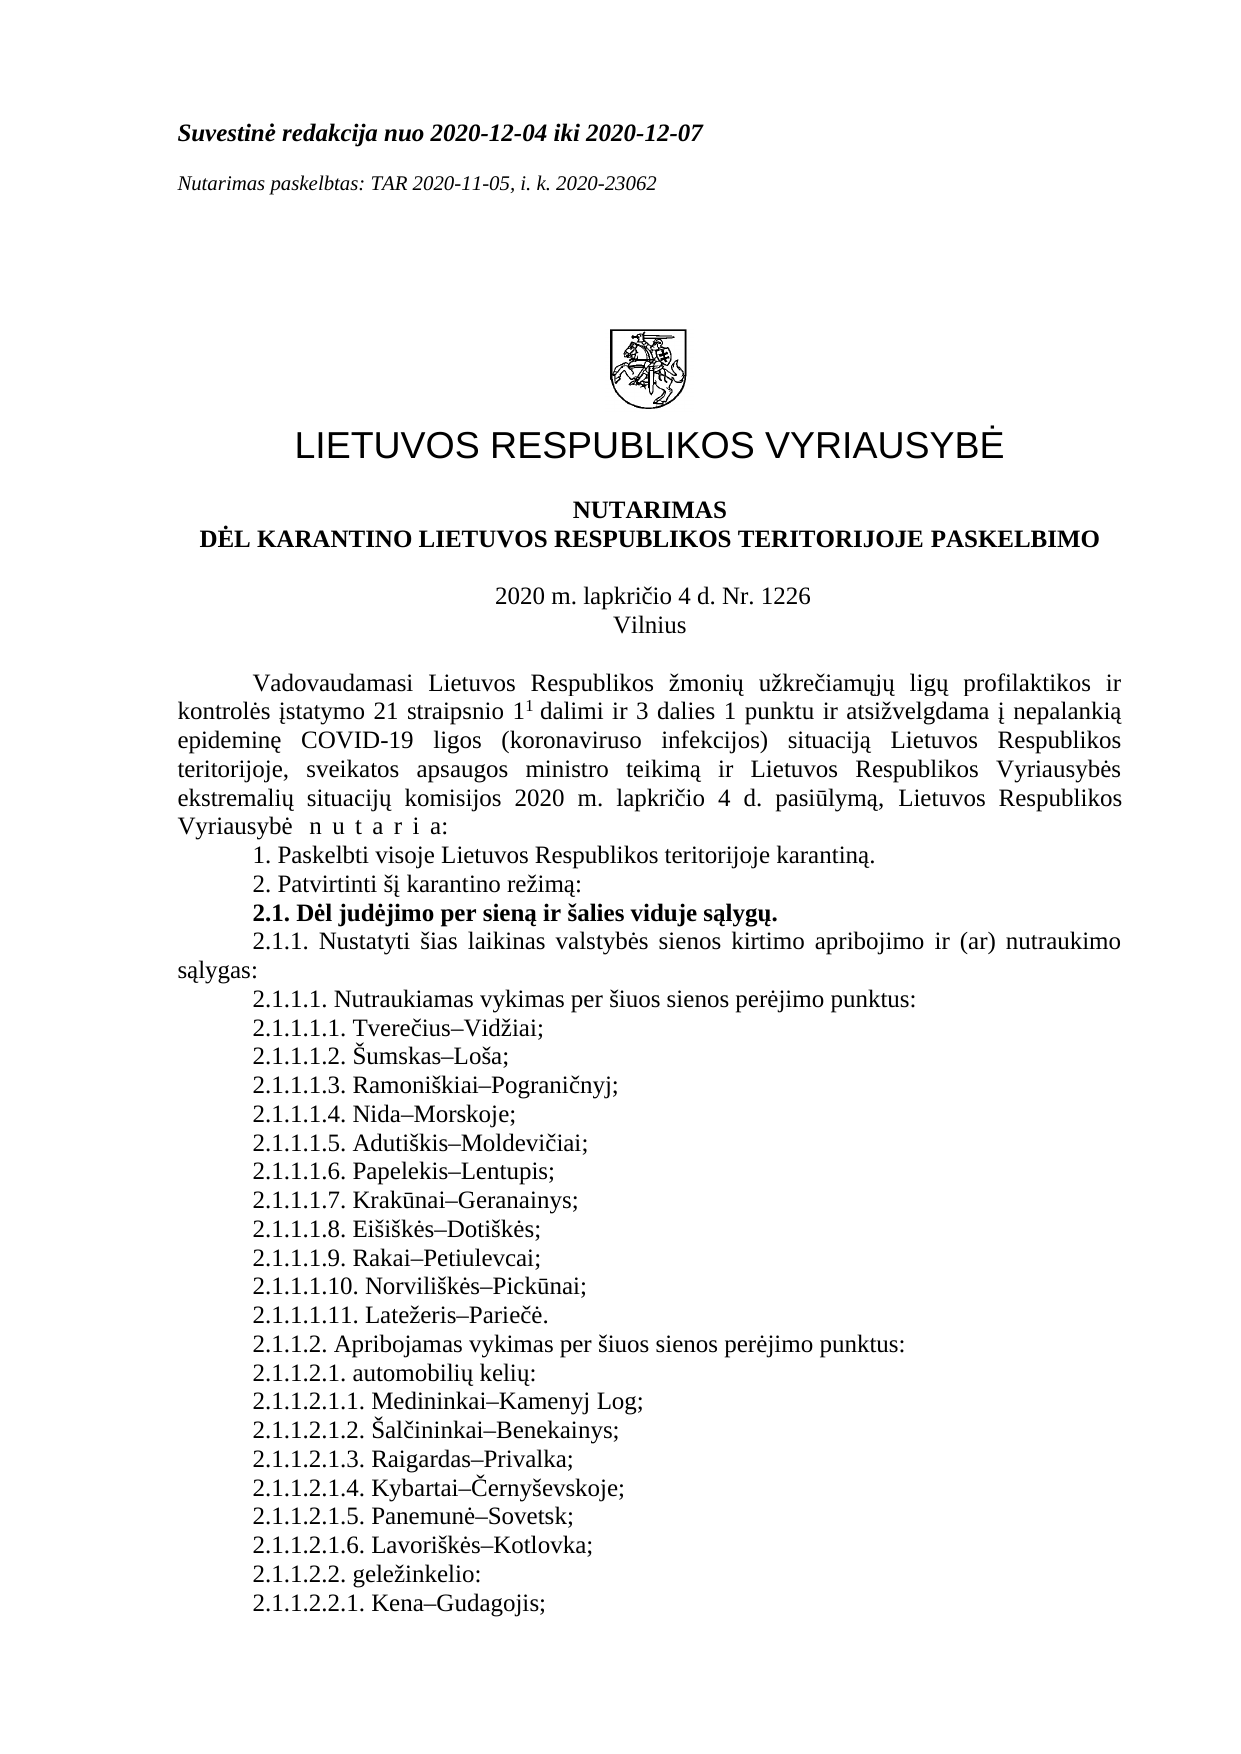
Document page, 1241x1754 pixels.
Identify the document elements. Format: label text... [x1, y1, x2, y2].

text 2.1.1.1.4. Nida–Morskoje; [177, 1099, 1122, 1128]
text 2.1.1.2.1.6. Lavoriškės–Kotlovka; [177, 1530, 1122, 1559]
text 2.1.1.2.2. geležinkelio: [177, 1559, 1122, 1588]
text 2.1.1.1.9. Rakai–Petiulevcai; [177, 1243, 1122, 1271]
text Vadovaudamasi Lietuvos Respublikos žmonių užkrečiamųjų ligų profilaktikos ir kontrolės įstatymo 21 straipsnio 11 dalimi ir 3 dalies 1 punktu ir atsižvelgdama į nepalankią epideminę COVID-19 ligos (koronaviruso infekcijos) situaciją Lietuvos Respublikos teritorijoje, sveikatos apsaugos ministro teikimą ir Lietuvos Respublikos Vyriausybės ekstremalių situacijų komisijos 2020 m. lapkričio 4 d. pasiūlymą, Lietuvos Respublikos Vyriausybė nutaria: [177, 668, 1122, 840]
text 2.1.1.2.1.3. Raigardas–Privalka; [177, 1444, 1122, 1473]
text Nutarimas paskelbtas: TAR 2020-11-05, i. k. 2020-23062 [177, 171, 1122, 195]
text 2.1.1.2. Apribojamas vykimas per šiuos sienos perėjimo punktus: [177, 1329, 1122, 1358]
text 2.1.1.1.7. Krakūnai–Geranainys; [177, 1185, 1122, 1214]
text Vilnius [177, 610, 1122, 639]
text 2.1.1.1.5. Adutiškis–Moldevičiai; [177, 1128, 1122, 1156]
text 2.1.1.1.11. Latežeris–Pariečė. [177, 1300, 1122, 1329]
text 2.1.1.1.3. Ramoniškiai–Pograničnyj; [177, 1070, 1122, 1099]
text nutarimas [177, 495, 1122, 524]
text DĖL KARANTINO LIETUVOS RESPUBLIKOS TERITORIJOJE PASKELBIMO [177, 524, 1122, 553]
text 1. Paskelbti visoje Lietuvos Respublikos teritorijoje karantiną. [177, 840, 1122, 869]
text 2.1.1.1.10. Norviliškės–Pickūnai; [177, 1271, 1122, 1300]
text Suvestinė redakcija nuo 2020-12-04 iki 2020-12-07 [177, 118, 1122, 147]
text 2.1. Dėl judėjimo per sieną ir šalies viduje sąlygų. [177, 898, 1122, 926]
text 2.1.1.1.1. Tverečius–Vidžiai; [177, 1013, 1122, 1041]
text 2.1.1.2.1. automobilių kelių: [177, 1358, 1122, 1386]
text 2.1.1.1.8. Eišiškės–Dotiškės; [177, 1214, 1122, 1243]
text 2. Patvirtinti šį karantino režimą: [177, 869, 1122, 898]
text 2.1.1.2.1.1. Medininkai–Kamenyj Log; [177, 1386, 1122, 1415]
text 2.1.1.1. Nutraukiamas vykimas per šiuos sienos perėjimo punktus: [177, 984, 1122, 1013]
text 2.1.1.2.1.5. Panemunė–Sovetsk; [177, 1501, 1122, 1530]
text 2.1.1.2.1.2. Šalčininkai–Benekainys; [177, 1415, 1122, 1444]
text 2.1.1.1.2. Šumskas–Loša; [177, 1041, 1122, 1070]
text 2.1.1. Nustatyti šias laikinas valstybės sienos kirtimo apribojimo ir (ar) nutraukimo sąlygas: [177, 926, 1122, 984]
text Lietuvos Respublikos Vyriausybė [177, 423, 1122, 466]
text 2020 m. lapkričio 4 d. Nr. 1226 [177, 581, 1122, 610]
text 2.1.1.2.1.4. Kybartai–Černyševskoje; [177, 1473, 1122, 1501]
text 2.1.1.1.6. Papelekis–Lentupis; [177, 1156, 1122, 1185]
text 2.1.1.2.2.1. Kena–Gudagojis; [177, 1588, 1122, 1616]
